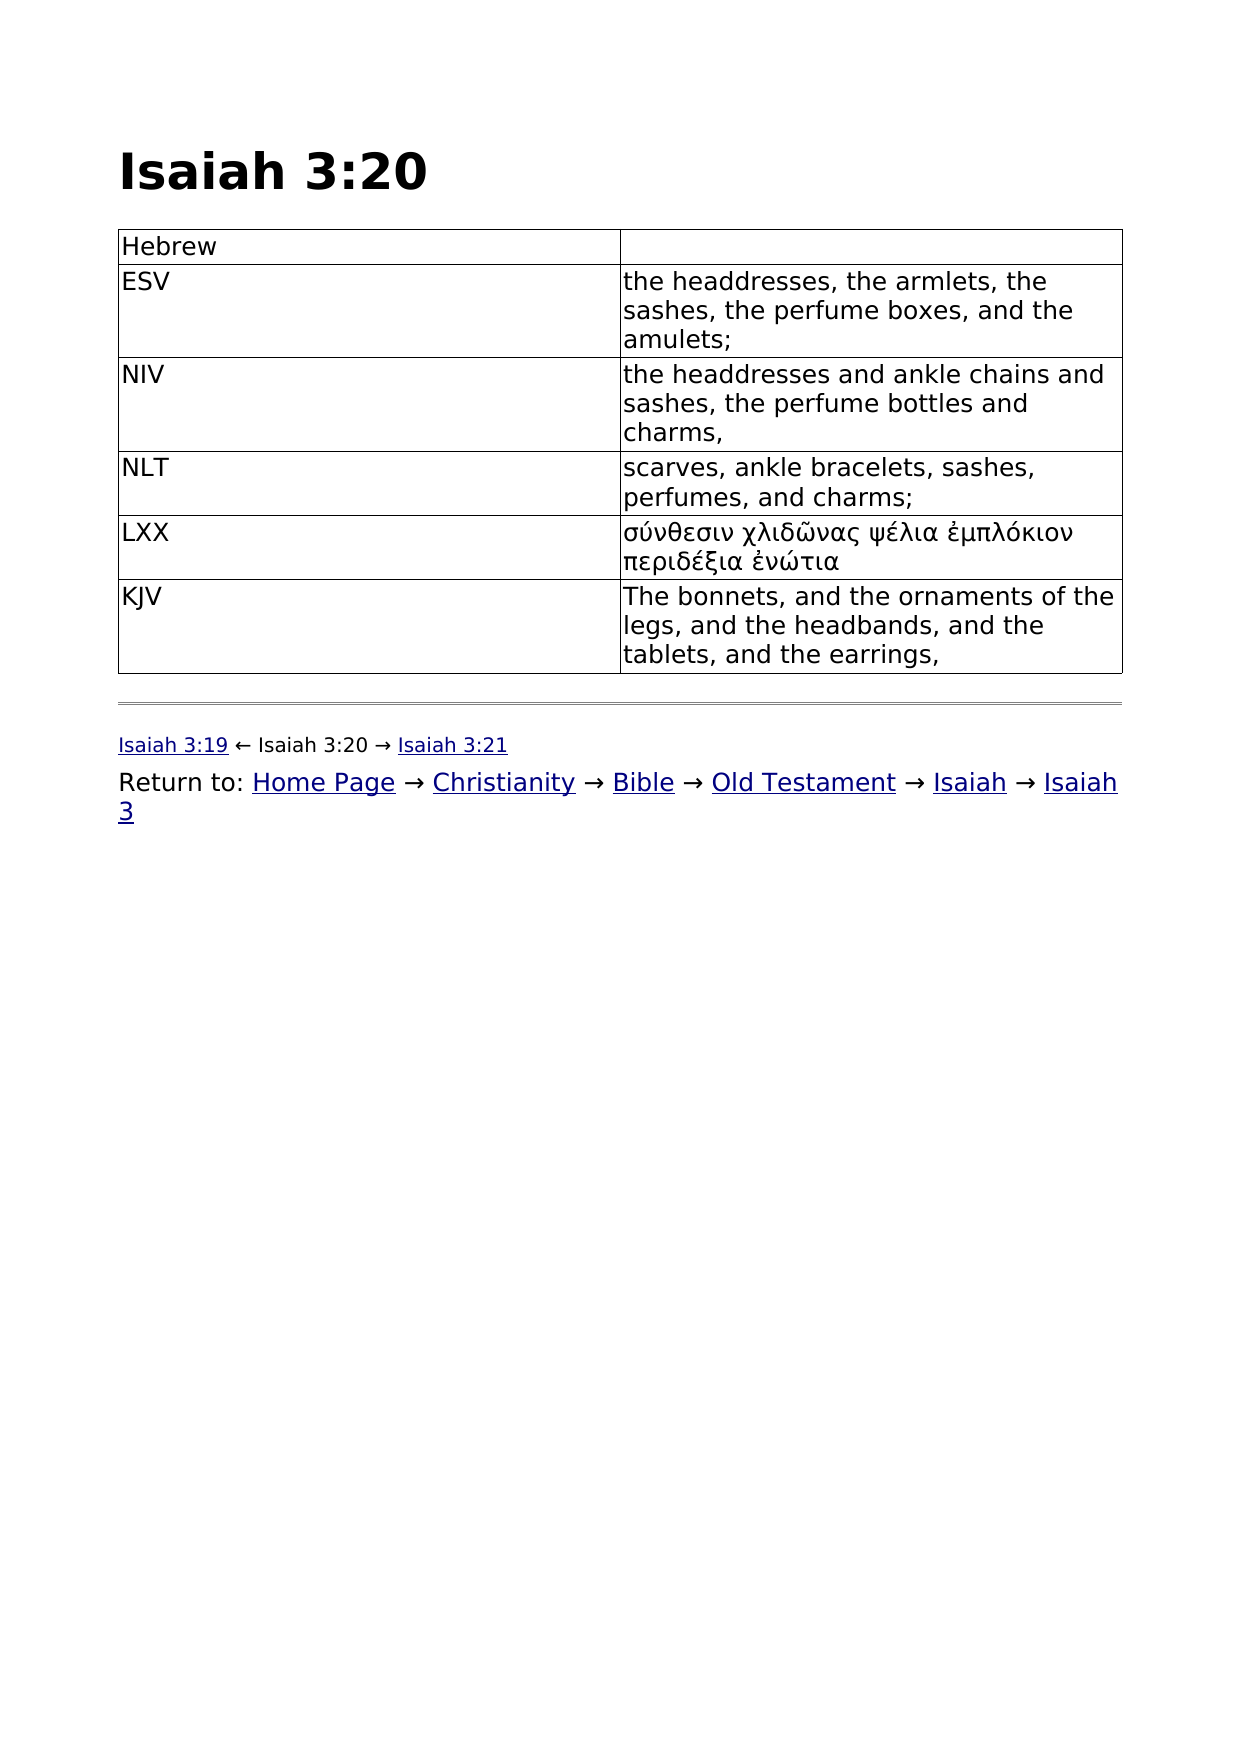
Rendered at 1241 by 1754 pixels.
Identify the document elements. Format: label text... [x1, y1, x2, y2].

text Isaiah 3:19 ← Isaiah 3:20 → Isaiah 3:21 [118, 734, 1122, 768]
text Return to: Home Page → Christianity → Bible → Old Testament → Isaiah → Isaiah 3 [118, 768, 1122, 826]
table_cell NLT [119, 452, 620, 515]
subtitle Isaiah 3:20 [118, 143, 1122, 201]
table_cell σύνθεσιν χλιδῶνας ψέλια ἐμπλόκιον περιδέξια ἐνώτια [621, 516, 1122, 579]
table_cell the headdresses, the armlets, the sashes, the perfume boxes, and the amulets; [621, 265, 1122, 357]
table_header Hebrew [119, 230, 620, 264]
table_cell NIV [119, 358, 620, 451]
table_cell ESV [119, 265, 620, 357]
table_cell the headdresses and ankle chains and sashes, the perfume bottles and charms, [621, 358, 1122, 451]
table_cell scarves, ankle bracelets, sashes, perfumes, and charms; [621, 452, 1122, 515]
table_cell The bonnets, and the ornaments of the legs, and the headbands, and the tablets, and the earrings, [621, 580, 1122, 673]
table_header [621, 230, 1122, 264]
table_cell LXX [119, 516, 620, 579]
table_cell KJV [119, 580, 620, 673]
